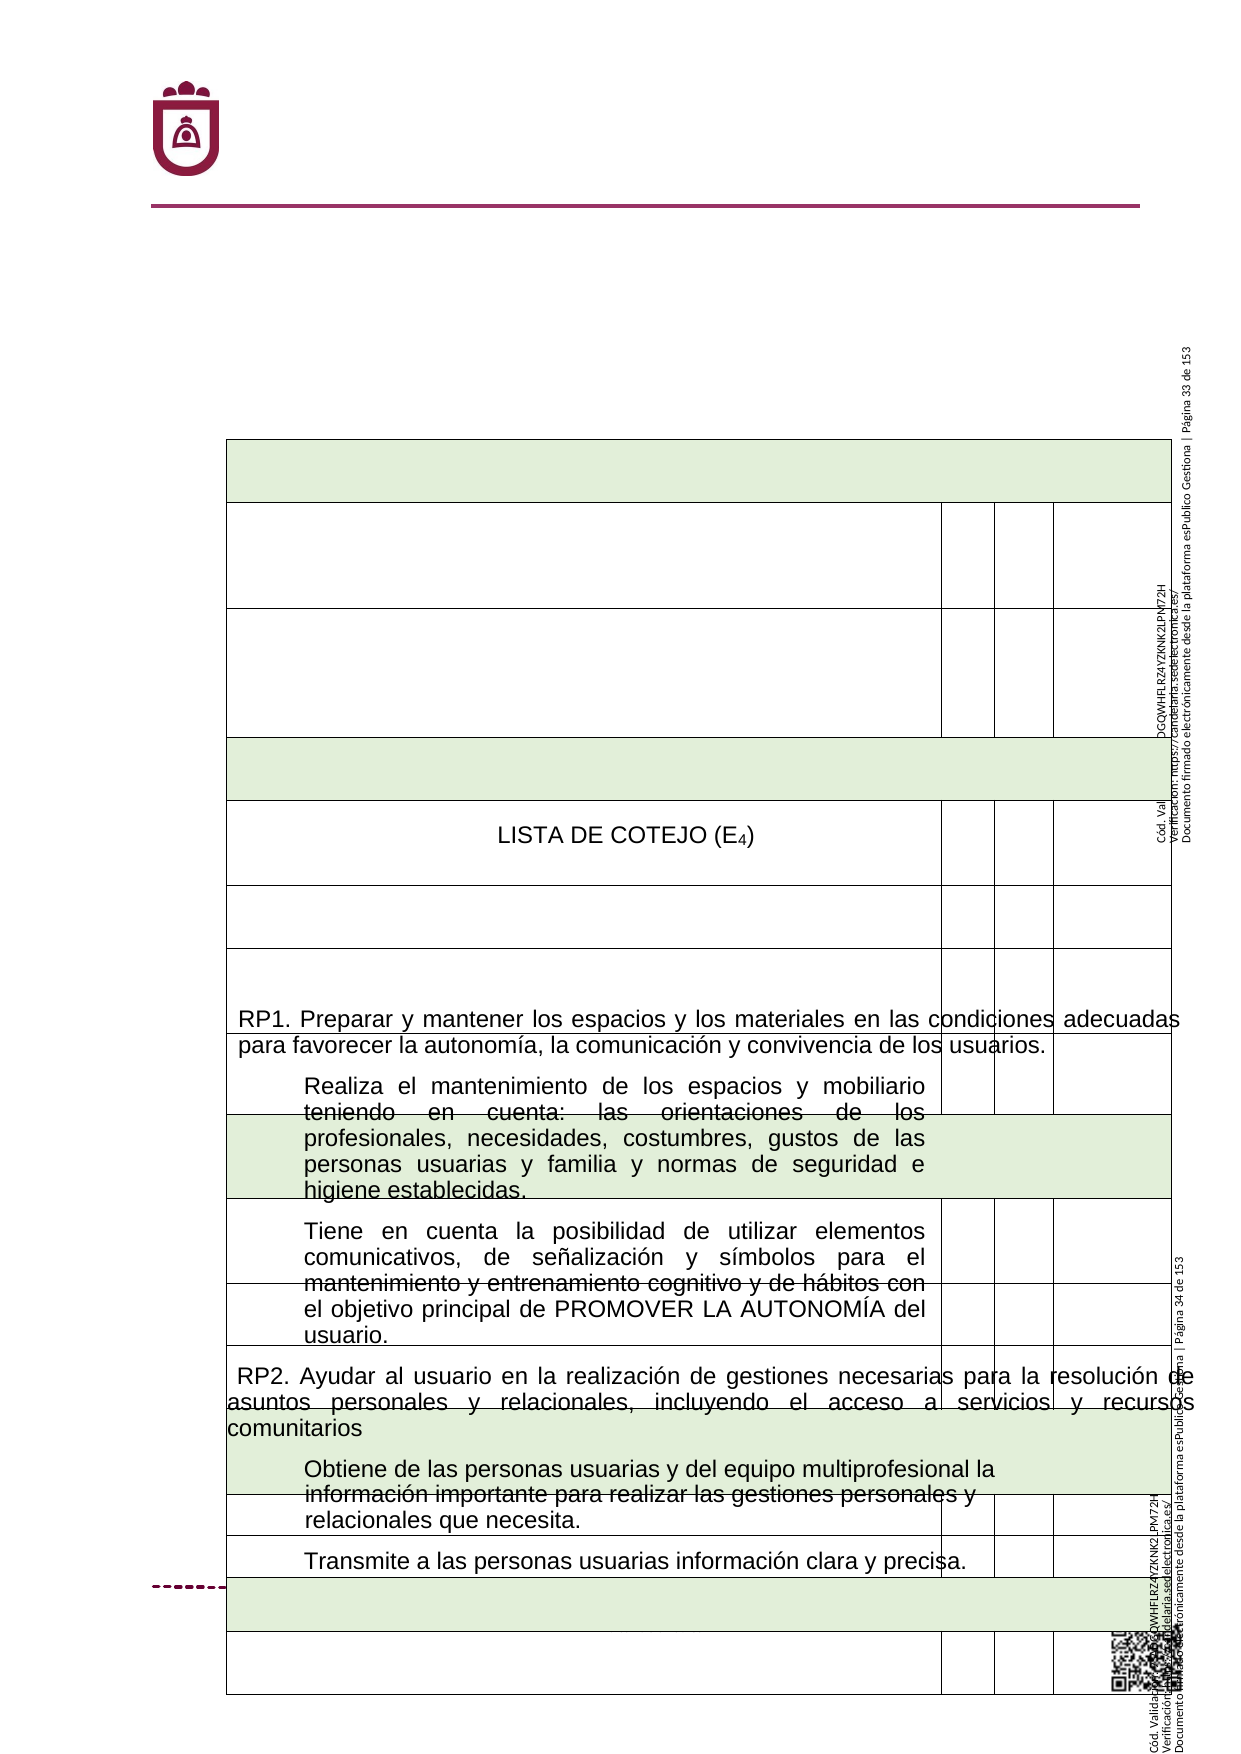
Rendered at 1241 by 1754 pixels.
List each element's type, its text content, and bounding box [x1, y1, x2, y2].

text LISTA DE COTEJO (E4) [209, 296, 1196, 981]
text Realiza el mantenimiento de los espacios y mobiliario teniendo en cuenta: las orientaciones de los profesionales, necesidades, costumbres, gustos de las personas usuarias y familia y normas de seguridad e higiene establecidas. [303, 1074, 926, 1114]
text Obtiene de las personas usuarias y del equipo multiprofesional la información importante para realizar las gestiones personales y relacionales que necesita. [303, 1495, 941, 1534]
text RP2. Ayudar al usuario en la realización de gestiones necesarias para la resolución de asuntos personales y relacionales, incluyendo el acceso a servicios y recursos comunitarios [227, 1364, 941, 1408]
text RP2. Ayudar al usuario en la realización de gestiones necesarias para la resolución de asuntos personales y relacionales, incluyendo el acceso a servicios y recursos comunitarios [1054, 1364, 1171, 1408]
text Transmite a las personas usuarias información clara y precisa. [303, 1549, 941, 1575]
text RP1. Preparar y mantener los espacios y los materiales en las condiciones adecuadas para favorecer la autonomía, la comunicación y convivencia de los usuarios. [238, 1007, 941, 1033]
text Tiene en cuenta la posibilidad de utilizar elementos comunicativos, de señalización y símbolos para el mantenimiento y entrenamiento cognitivo y de hábitos con el objetivo principal de PROMOVER LA AUTONOMÍA del usuario. [303, 1218, 926, 1283]
text RP1. Preparar y mantener los espacios y los materiales en las condiciones adecuadas para favorecer la autonomía, la comunicación y convivencia de los usuarios. [238, 1034, 941, 1059]
text Transmite a las personas usuarias información clara y precisa. [942, 1549, 994, 1575]
text Tiene en cuenta la posibilidad de utilizar elementos comunicativos, de señalización y símbolos para el mantenimiento y entrenamiento cognitivo y de hábitos con el objetivo principal de PROMOVER LA AUTONOMÍA del usuario. [303, 1284, 926, 1345]
